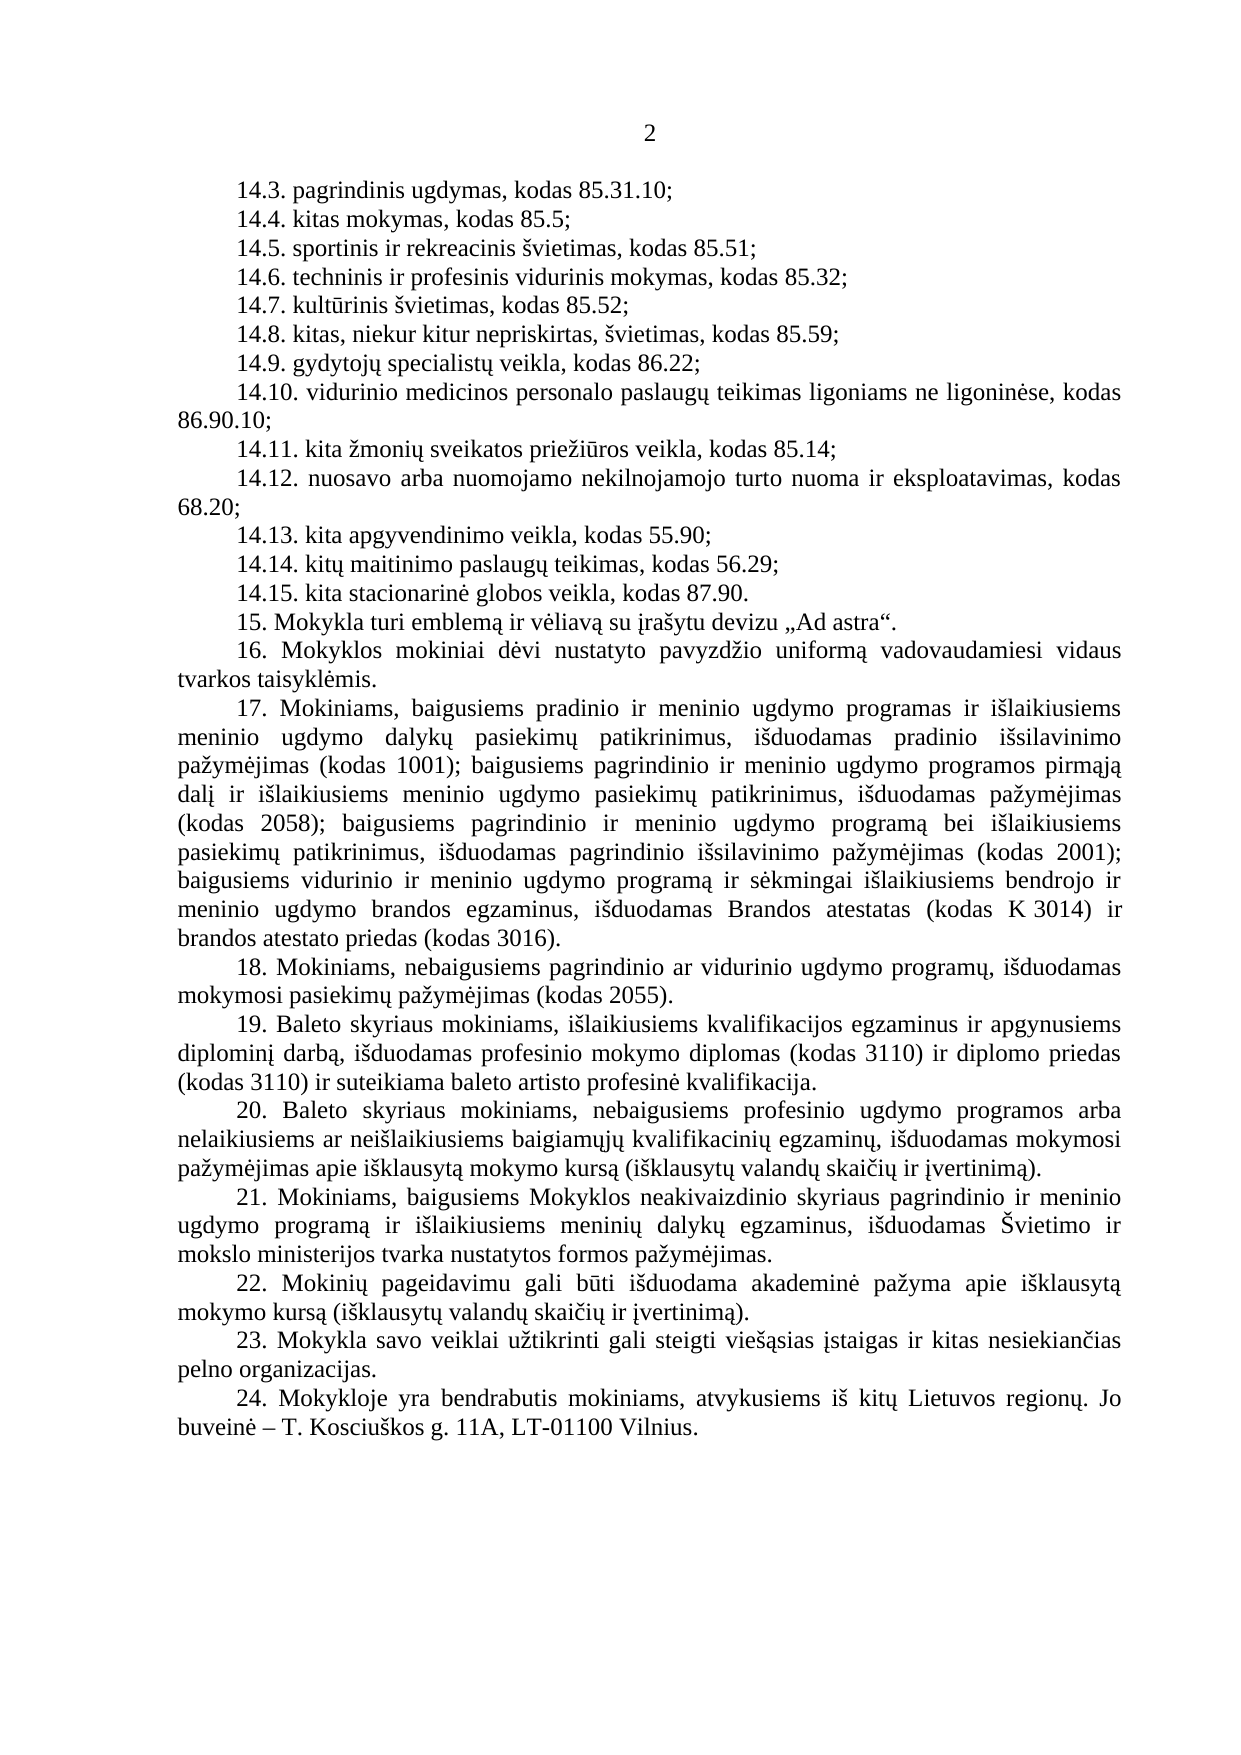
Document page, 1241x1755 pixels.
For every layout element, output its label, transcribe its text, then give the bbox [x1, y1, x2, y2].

text 14.15. kita stacionarinė globos veikla, kodas 87.90. [177, 578, 1122, 607]
text 15. Mokykla turi emblemą ir vėliavą su įrašytu devizu „Ad astra“. [177, 607, 1122, 636]
text 18. Mokiniams, nebaigusiems pagrindinio ar vidurinio ugdymo programų, išduodamas mokymosi pasiekimų pažymėjimas (kodas 2055). [177, 952, 1122, 1009]
text 14.13. kita apgyvendinimo veikla, kodas 55.90; [177, 521, 1122, 549]
text 14.8. kitas, niekur kitur nepriskirtas, švietimas, kodas 85.59; [177, 319, 1122, 348]
text 14.12. nuosavo arba nuomojamo nekilnojamojo turto nuoma ir eksploatavimas, kodas 68.20; [177, 463, 1122, 521]
text 14.3. pagrindinis ugdymas, kodas 85.31.10; [177, 176, 1122, 204]
text 14.14. kitų maitinimo paslaugų teikimas, kodas 56.29; [177, 549, 1122, 578]
text 14.4. kitas mokymas, kodas 85.5; [177, 204, 1122, 233]
text 17. Mokiniams, baigusiems pradinio ir meninio ugdymo programas ir išlaikiusiems meninio ugdymo dalykų pasiekimų patikrinimus, išduodamas pradinio išsilavinimo pažymėjimas (kodas 1001); baigusiems pagrindinio ir meninio ugdymo programos pirmąją dalį ir išlaikiusiems meninio ugdymo pasiekimų patikrinimus, išduodamas pažymėjimas (kodas 2058); baigusiems pagrindinio ir meninio ugdymo programą bei išlaikiusiems pasiekimų patikrinimus, išduodamas pagrindinio išsilavinimo pažymėjimas (kodas 2001); baigusiems vidurinio ir meninio ugdymo programą ir sėkmingai išlaikiusiems bendrojo ir meninio ugdymo brandos egzaminus, išduodamas Brandos atestatas (kodas K 3014) ir brandos atestato priedas (kodas 3016). [177, 693, 1122, 952]
text 24. Mokykloje yra bendrabutis mokiniams, atvykusiems iš kitų Lietuvos regionų. Jo buveinė – T. Kosciuškos g. 11A, LT-01100 Vilnius. [177, 1383, 1122, 1441]
text 21. Mokiniams, baigusiems Mokyklos neakivaizdinio skyriaus pagrindinio ir meninio ugdymo programą ir išlaikiusiems meninių dalykų egzaminus, išduodamas Švietimo ir mokslo ministerijos tvarka nustatytos formos pažymėjimas. [177, 1182, 1122, 1268]
text 22. Mokinių pageidavimu gali būti išduodama akademinė pažyma apie išklausytą mokymo kursą (išklausytų valandų skaičių ir įvertinimą). [177, 1268, 1122, 1326]
text 23. Mokykla savo veiklai užtikrinti gali steigti viešąsias įstaigas ir kitas nesiekiančias pelno organizacijas. [177, 1326, 1122, 1383]
text 16. Mokyklos mokiniai dėvi nustatyto pavyzdžio uniformą vadovaudamiesi vidaus tvarkos taisyklėmis. [177, 636, 1122, 693]
text 14.6. techninis ir profesinis vidurinis mokymas, kodas 85.32; [177, 262, 1122, 291]
text 14.5. sportinis ir rekreacinis švietimas, kodas 85.51; [177, 233, 1122, 262]
text 14.10. vidurinio medicinos personalo paslaugų teikimas ligoniams ne ligoninėse, kodas 86.90.10; [177, 377, 1122, 434]
text 20. Baleto skyriaus mokiniams, nebaigusiems profesinio ugdymo programos arba nelaikiusiems ar neišlaikiusiems baigiamųjų kvalifikacinių egzaminų, išduodamas mokymosi pažymėjimas apie išklausytą mokymo kursą (išklausytų valandų skaičių ir įvertinimą). [177, 1096, 1122, 1182]
text 14.9. gydytojų specialistų veikla, kodas 86.22; [177, 348, 1122, 377]
text 14.7. kultūrinis švietimas, kodas 85.52; [177, 291, 1122, 319]
text 19. Baleto skyriaus mokiniams, išlaikiusiems kvalifikacijos egzaminus ir apgynusiems diplominį darbą, išduodamas profesinio mokymo diplomas (kodas 3110) ir diplomo priedas (kodas 3110) ir suteikiama baleto artisto profesinė kvalifikacija. [177, 1009, 1122, 1096]
text 14.11. kita žmonių sveikatos priežiūros veikla, kodas 85.14; [177, 434, 1122, 463]
